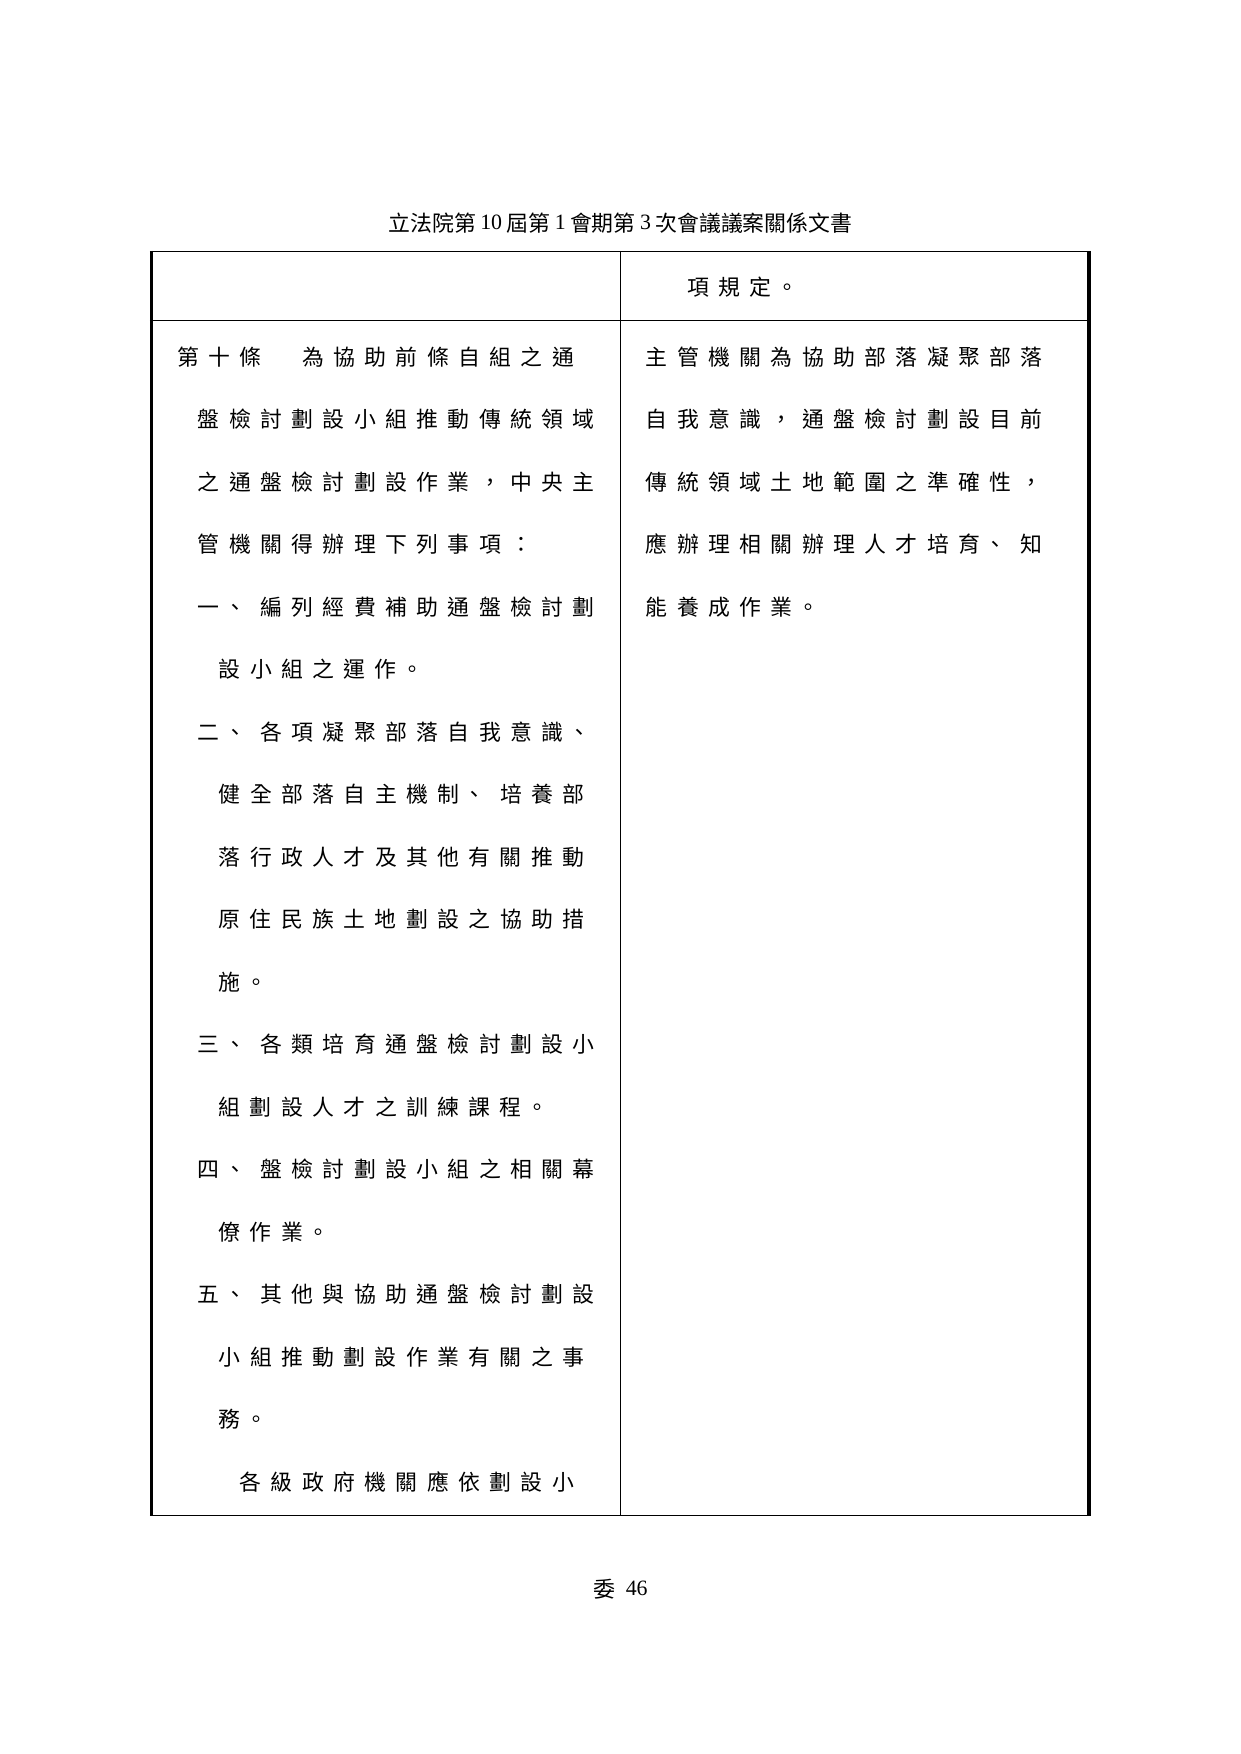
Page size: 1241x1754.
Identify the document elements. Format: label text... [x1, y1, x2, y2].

table_cell 項規定。 [621, 252, 1087, 320]
table_cell 第十條 為協助前條自組之通盤檢討劃設小組推動傳統領域之通盤檢討劃設作業，中央主管機關得辦理下列事項： 一、編列經費補助通盤檢討劃設小組之運作。 二、各項凝聚部落自我意識、健全部落自主機制、培養部落行政人才及其他有關推動原住民族土地劃設之協助措施。 三、各類培育通盤檢討劃設小組劃設人才之訓練課程。 四、盤檢討劃設小組之相關幕僚作業。 五、其他與協助通盤檢討劃設小組推動劃設作業有關之事務。 各級政府機關應依劃設小 [153, 321, 620, 1514]
table_cell 主管機關為協助部落凝聚部落自我意識，通盤檢討劃設目前傳統領域土地範圍之準確性，應辦理相關辦理人才培育、知能養成作業。 [621, 321, 1087, 1514]
table_cell [153, 252, 620, 320]
